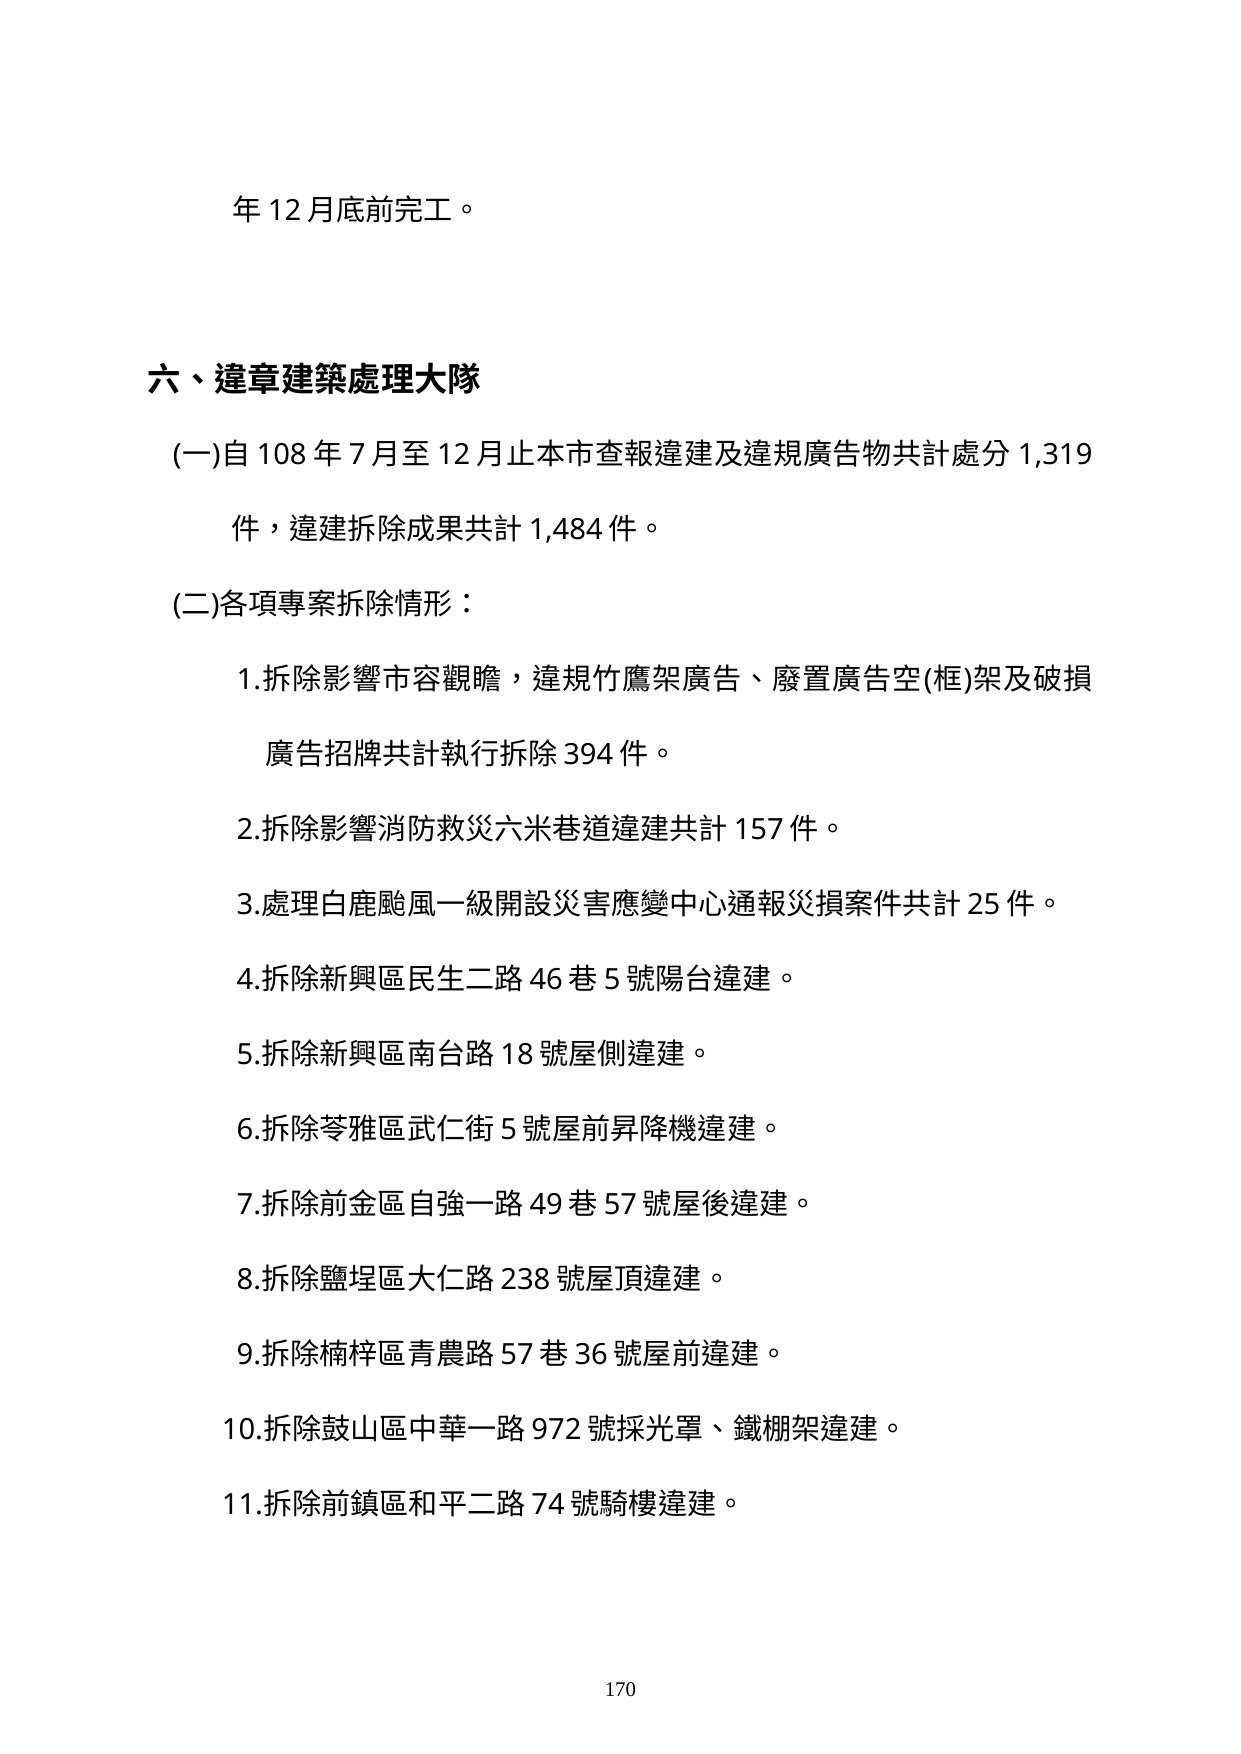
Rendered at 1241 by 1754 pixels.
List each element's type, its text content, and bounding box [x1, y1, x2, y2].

text 11.拆除前鎮區和平二路74號騎樓違建。 [222, 1458, 1092, 1533]
text 7.拆除前金區自強一路49巷57號屋後違建。 [236, 1158, 1092, 1233]
text 1.拆除影響市容觀瞻，違規竹鷹架廣告、廢置廣告空(框)架及破損廣告招牌共計執行拆除394件。 [236, 633, 1092, 783]
text 6.拆除苓雅區武仁街5號屋前昇降機違建。 [236, 1083, 1092, 1158]
text (二)各項專案拆除情形： [173, 558, 1092, 633]
text 10.拆除鼓山區中華一路972號採光罩、鐵棚架違建。 [222, 1383, 1092, 1458]
text 5.拆除新興區南台路18號屋側違建。 [236, 1008, 1092, 1083]
text 4.拆除新興區民生二路46巷5號陽台違建。 [236, 933, 1092, 1008]
text 8.拆除鹽埕區大仁路238號屋頂違建。 [236, 1233, 1092, 1308]
text 2.拆除影響消防救災六米巷道違建共計157件。 [236, 783, 1092, 858]
text 9.拆除楠梓區青農路57巷36號屋前違建。 [236, 1308, 1092, 1383]
text 3.處理白鹿颱風一級開設災害應變中心通報災損案件共計25件。 [236, 858, 1092, 933]
text 年12月底前完工。 [233, 164, 1092, 239]
text (一)自108年7月至12月止本市查報違建及違規廣告物共計處分1,319件，違建拆除成果共計1‚484件。 [173, 408, 1092, 558]
text 六、違章建築處理大隊 [148, 333, 1092, 408]
